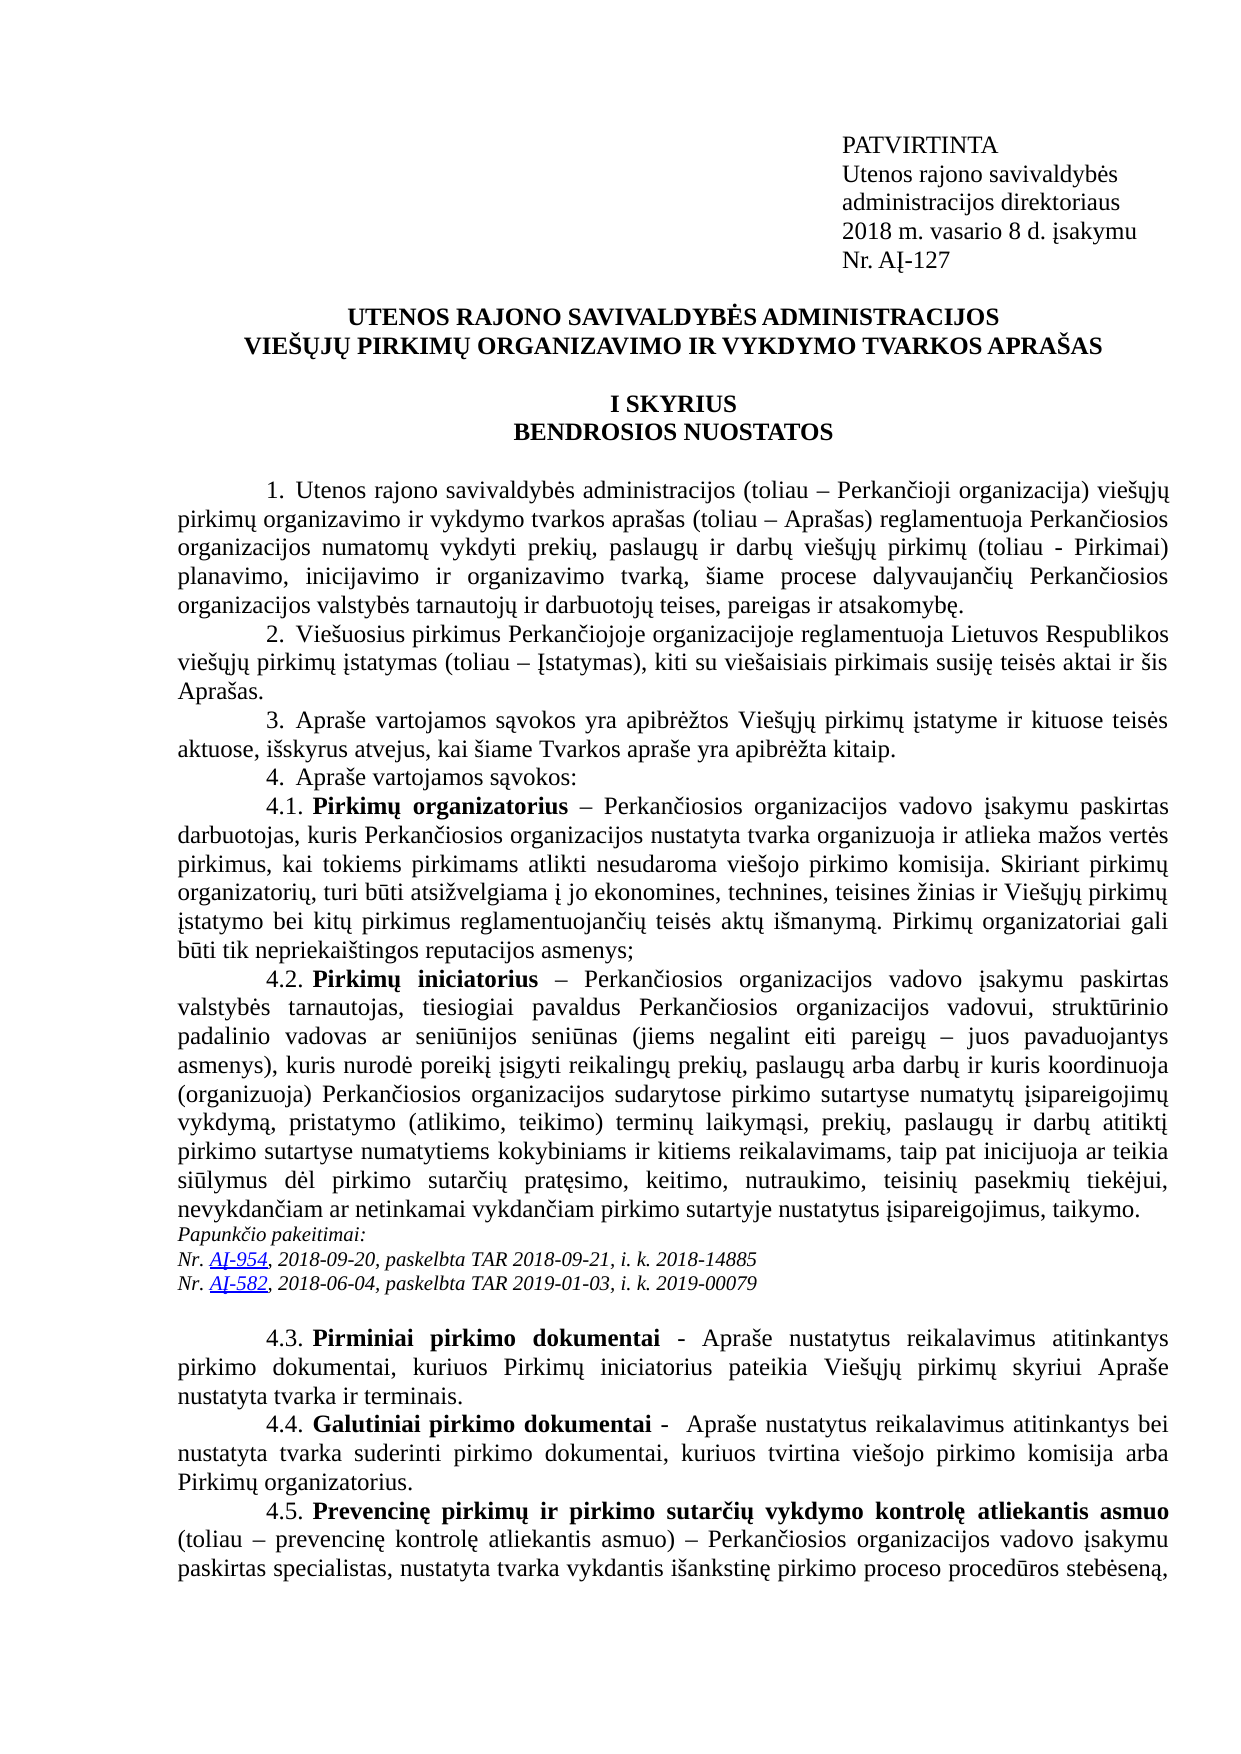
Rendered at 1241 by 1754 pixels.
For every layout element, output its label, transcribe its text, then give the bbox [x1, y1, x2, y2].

text Utenos rajono savivaldybės [842, 159, 1169, 187]
text 2018 m. vasario 8 d. įsakymu [842, 216, 1169, 245]
text administracijos direktoriaus [842, 187, 1169, 216]
text UTENOS RAJONO SAVIVALDYBĖS ADMINISTRACIJOS [177, 302, 1169, 331]
text Nr. AĮ-954, 2018-09-20, paskelbta TAR 2018-09-21, i. k. 2018-14885 [177, 1246, 1169, 1271]
text Nr. AĮ-582, 2018-06-04, paskelbta TAR 2019-01-03, i. k. 2019-00079 [177, 1271, 1169, 1294]
text 4. Apraše vartojamos sąvokos: [177, 762, 1169, 791]
text 4.2. Pirkimų iniciatorius – Perkančiosios organizacijos vadovo įsakymu paskirtas valstybės tarnautojas, tiesiogiai pavaldus Perkančiosios organizacijos vadovui, struktūrinio padalinio vadovas ar seniūnijos seniūnas (jiems negalint eiti pareigų – juos pavaduojantys asmenys), kuris nurodė poreikį įsigyti reikalingų prekių, paslaugų arba darbų ir kuris koordinuoja (organizuoja) Perkančiosios organizacijos sudarytose pirkimo sutartyse numatytų įsipareigojimų vykdymą, pristatymo (atlikimo, teikimo) terminų laikymąsi, prekių, paslaugų ir darbų atitiktį pirkimo sutartyse numatytiems kokybiniams ir kitiems reikalavimams, taip pat inicijuoja ar teikia siūlymus dėl pirkimo sutarčių pratęsimo, keitimo, nutraukimo, teisinių pasekmių tiekėjui, nevykdančiam ar netinkamai vykdančiam pirkimo sutartyje nustatytus įsipareigojimus, taikymo. [177, 964, 1169, 1222]
text 4.3. Pirminiai pirkimo dokumentai - Apraše nustatytus reikalavimus atitinkantys pirkimo dokumentai, kuriuos Pirkimų iniciatorius pateikia Viešųjų pirkimų skyriui Apraše nustatyta tvarka ir terminais. [177, 1323, 1169, 1409]
text 1. Utenos rajono savivaldybės administracijos (toliau – Perkančioji organizacija) viešųjų pirkimų organizavimo ir vykdymo tvarkos aprašas (toliau – Aprašas) reglamentuoja Perkančiosios organizacijos numatomų vykdyti prekių, paslaugų ir darbų viešųjų pirkimų (toliau - Pirkimai) planavimo, inicijavimo ir organizavimo tvarką, šiame procese dalyvaujančių Perkančiosios organizacijos valstybės tarnautojų ir darbuotojų teises, pareigas ir atsakomybę. [177, 475, 1169, 619]
text Nr. AĮ-127 [842, 245, 1169, 274]
text 4.4. Galutiniai pirkimo dokumentai - Apraše nustatytus reikalavimus atitinkantys bei nustatyta tvarka suderinti pirkimo dokumentai, kuriuos tvirtina viešojo pirkimo komisija arba Pirkimų organizatorius. [177, 1409, 1169, 1496]
text I SKYRIUS [177, 389, 1169, 417]
text BENDROSIOS NUOSTATOS [177, 417, 1169, 446]
text PATVIRTINTA [842, 130, 1169, 159]
text 4.1. Pirkimų organizatorius – Perkančiosios organizacijos vadovo įsakymu paskirtas darbuotojas, kuris Perkančiosios organizacijos nustatyta tvarka organizuoja ir atlieka mažos vertės pirkimus, kai tokiems pirkimams atlikti nesudaroma viešojo pirkimo komisija. Skiriant pirkimų organizatorių, turi būti atsižvelgiama į jo ekonomines, technines, teisines žinias ir Viešųjų pirkimų įstatymo bei kitų pirkimus reglamentuojančių teisės aktų išmanymą. Pirkimų organizatoriai gali būti tik nepriekaištingos reputacijos asmenys; [177, 791, 1169, 964]
text 4.5. Prevencinę pirkimų ir pirkimo sutarčių vykdymo kontrolę atliekantis asmuo (toliau – prevencinę kontrolę atliekantis asmuo) – Perkančiosios organizacijos vadovo įsakymu paskirtas specialistas, nustatyta tvarka vykdantis išankstinę pirkimo proceso procedūros stebėseną, [177, 1496, 1169, 1582]
text 3. Apraše vartojamos sąvokos yra apibrėžtos Viešųjų pirkimų įstatyme ir kituose teisės aktuose, išskyrus atvejus, kai šiame Tvarkos apraše yra apibrėžta kitaip. [177, 705, 1169, 762]
text Papunkčio pakeitimai: [177, 1222, 1169, 1246]
text VIEŠŲJŲ PIRKIMŲ ORGANIZAVIMO IR VYKDYMO TVARKOS APRAŠAS [177, 331, 1169, 360]
text 2. Viešuosius pirkimus Perkančiojoje organizacijoje reglamentuoja Lietuvos Respublikos viešųjų pirkimų įstatymas (toliau – Įstatymas), kiti su viešaisiais pirkimais susiję teisės aktai ir šis Aprašas. [177, 619, 1169, 705]
